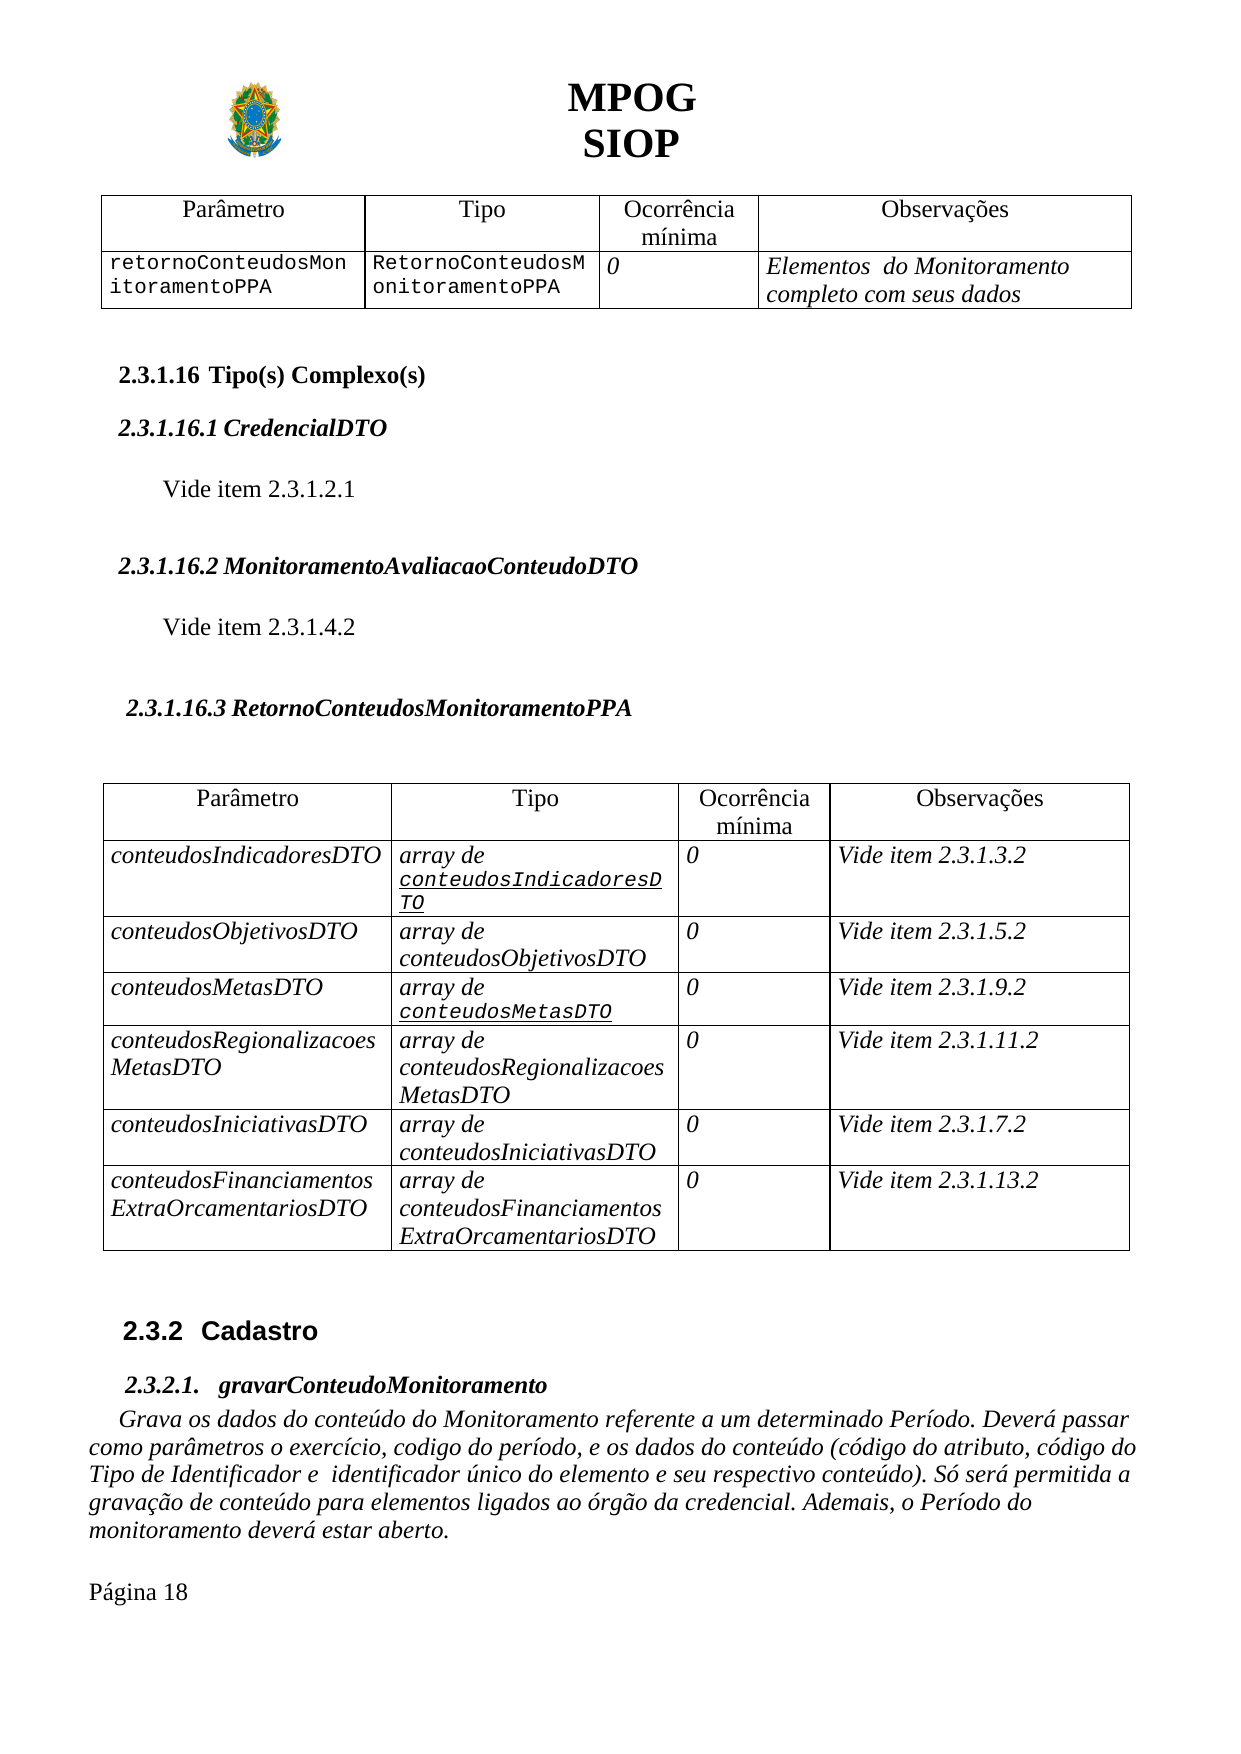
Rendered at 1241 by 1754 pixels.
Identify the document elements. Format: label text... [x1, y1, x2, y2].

table_cell conteudosMetasDTO [104, 973, 391, 1025]
table_cell Vide item 2.3.1.5.2 [831, 917, 1129, 972]
subtitle MonitoramentoAvaliacaoConteudoDTO [118, 552, 1151, 579]
subtitle Tipo(s) Complexo(s) [118, 361, 1151, 389]
table_cell 0 [679, 841, 829, 916]
picture [227, 82, 282, 158]
table_header Parâmetro [102, 196, 364, 251]
table_header Parâmetro [104, 784, 391, 840]
table_header Observações [759, 196, 1131, 251]
table_cell array de conteudosIniciativasDTO [392, 1110, 678, 1165]
subtitle Cadastro [123, 1316, 1151, 1346]
table_cell conteudosIndicadoresDTO [104, 841, 391, 916]
text Grava os dados do conteúdo do Monitoramento referente a um determinado Período. Deverá passar como parâmetros o exercício, codigo do período, e os dados do conteúdo (código do atributo, código do Tipo de Identificador e identificador único do elemento e seu respectivo conteúdo). Só será permitida a gravação de conteúdo para elementos ligados ao órgão da credencial. Ademais, o Período do monitoramento deverá estar aberto. [89, 1405, 1151, 1543]
table_header Tipo [392, 784, 678, 840]
table_cell array de conteudosObjetivosDTO [392, 917, 678, 972]
table_cell conteudosObjetivosDTO [104, 917, 391, 972]
table_cell 0 [600, 252, 758, 307]
table_header Observações [831, 784, 1129, 840]
table_cell conteudosRegionalizacoesMetasDTO [104, 1026, 391, 1109]
table_cell 0 [679, 973, 829, 1025]
table_cell array de conteudosIndicadoresDTO [392, 841, 678, 916]
table_cell 0 [679, 1026, 829, 1109]
table_header Tipo [366, 196, 599, 251]
table_cell conteudosIniciativasDTO [104, 1110, 391, 1165]
table_cell Elementos do Monitoramento completo com seus dados [759, 252, 1131, 307]
table_cell array de conteudosMetasDTO [392, 973, 678, 1025]
text Vide item 2.3.1.4.2 [89, 613, 1151, 641]
subtitle gravarConteudoMonitoramento [125, 1371, 1151, 1399]
table_header Ocorrência mínima [679, 784, 829, 840]
table_cell 0 [679, 1110, 829, 1165]
table_cell Vide item 2.3.1.3.2 [831, 841, 1129, 916]
table_cell Vide item 2.3.1.7.2 [831, 1110, 1129, 1165]
table_cell Vide item 2.3.1.11.2 [831, 1026, 1129, 1109]
table_cell 0 [679, 917, 829, 972]
subtitle RetornoConteudosMonitoramentoPPA [126, 694, 1151, 722]
table_header Ocorrência mínima [600, 196, 758, 251]
table_cell array de conteudosRegionalizacoesMetasDTO [392, 1026, 678, 1109]
table_cell 0 [679, 1166, 829, 1249]
table_cell Vide item 2.3.1.9.2 [831, 973, 1129, 1025]
subtitle CredencialDTO [118, 414, 1151, 442]
text Vide item 2.3.1.2.1 [89, 476, 1151, 503]
table_cell RetornoConteudosMonitoramentoPPA [366, 252, 599, 307]
table_cell retornoConteudosMonitoramentoPPA [102, 252, 364, 307]
table_cell conteudosFinanciamentosExtraOrcamentariosDTO [104, 1166, 391, 1249]
table_cell array de conteudosFinanciamentosExtraOrcamentariosDTO [392, 1166, 678, 1249]
table_cell Vide item 2.3.1.13.2 [831, 1166, 1129, 1249]
